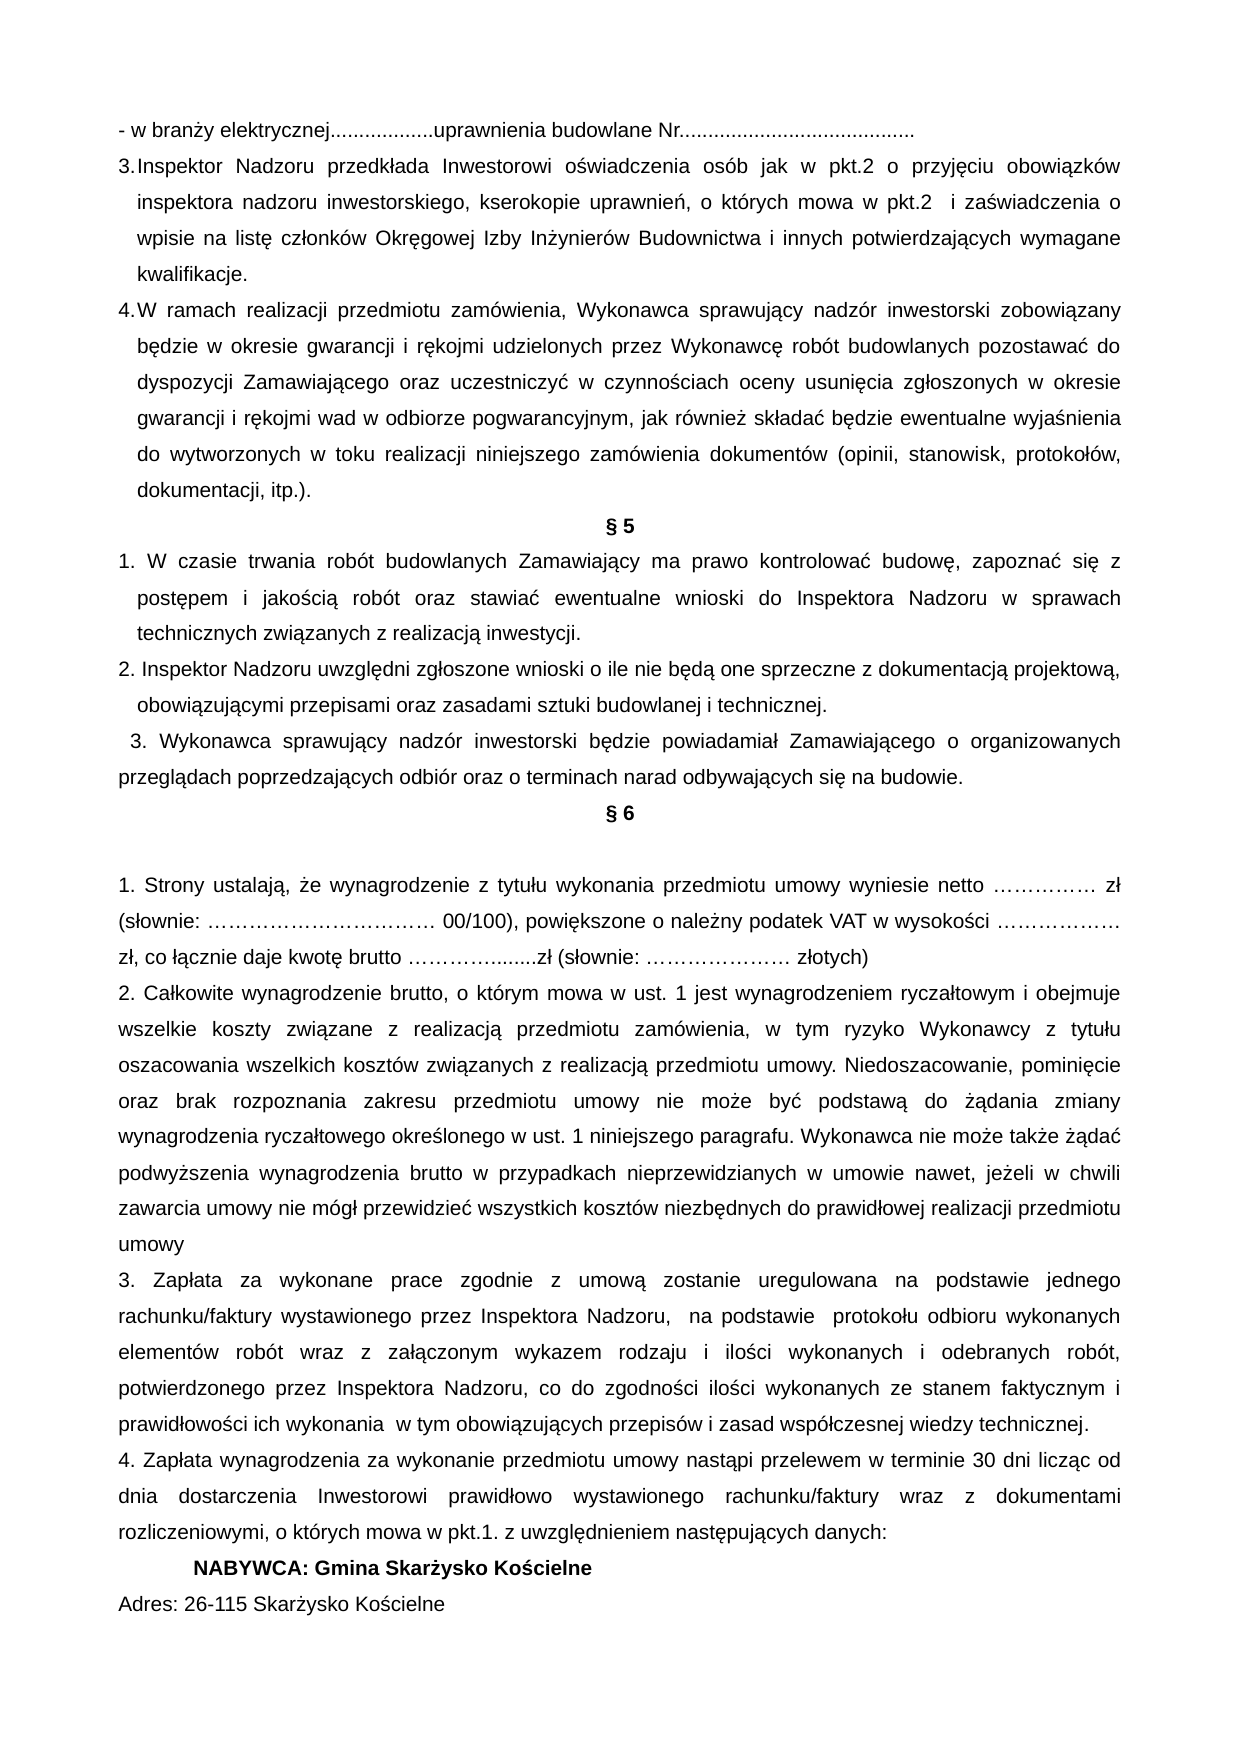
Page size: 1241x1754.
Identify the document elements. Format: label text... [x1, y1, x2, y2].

text NABYWCA: Gmina Skarżysko Kościelne [118, 1556, 1122, 1579]
text 3. Wykonawca sprawujący nadzór inwestorski będzie powiadamiał Zamawiającego o organizowanych przeglądach poprzedzających odbiór oraz o terminach narad odbywających się na budowie. [118, 729, 1122, 789]
list Inspektor Nadzoru przedkłada Inwestorowi oświadczenia osób jak w pkt.2 o przyjęciu obowiązków inspektora nadzoru inwestorskiego, kserokopie uprawnień, o których mowa w pkt.2 i zaświadczenia o wpisie na listę członków Okręgowej Izby Inżynierów Budownictwa i innych potwierdzających wymagane kwalifikacje. [118, 154, 1122, 286]
list W ramach realizacji przedmiotu zamówienia, Wykonawca sprawujący nadzór inwestorski zobowiązany będzie w okresie gwarancji i rękojmi udzielonych przez Wykonawcę robót budowlanych pozostawać do dyspozycji Zamawiającego oraz uczestniczyć w czynnościach oceny usunięcia zgłoszonych w okresie gwarancji i rękojmi wad w odbiorze pogwarancyjnym, jak również składać będzie ewentualne wyjaśnienia do wytworzonych w toku realizacji niniejszego zamówienia dokumentów (opinii, stanowisk, protokołów, dokumentacji, itp.). [118, 298, 1122, 501]
text 4. Zapłata wynagrodzenia za wykonanie przedmiotu umowy nastąpi przelewem w terminie 30 dni licząc od dnia dostarczenia Inwestorowi prawidłowo wystawionego rachunku/faktury wraz z dokumentami rozliczeniowymi, o których mowa w pkt.1. z uwzględnieniem następujących danych: [118, 1448, 1122, 1544]
text 2. Całkowite wynagrodzenie brutto, o którym mowa w ust. 1 jest wynagrodzeniem ryczałtowym i obejmuje wszelkie koszty związane z realizacją przedmiotu zamówienia, w tym ryzyko Wykonawcy z tytułu oszacowania wszelkich kosztów związanych z realizacją przedmiotu umowy. Niedoszacowanie, pominięcie oraz brak rozpoznania zakresu przedmiotu umowy nie może być podstawą do żądania zmiany wynagrodzenia ryczałtowego określonego w ust. 1 niniejszego paragrafu. Wykonawca nie może także żądać podwyższenia wynagrodzenia brutto w przypadkach nieprzewidzianych w umowie nawet, jeżeli w chwili zawarcia umowy nie mógł przewidzieć wszystkich kosztów niezbędnych do prawidłowej realizacji przedmiotu umowy [118, 981, 1122, 1256]
text § 6 [118, 801, 1122, 825]
text 1. W czasie trwania robót budowlanych Zamawiający ma prawo kontrolować budowę, zapoznać się z postępem i jakością robót oraz stawiać ewentualne wnioski do Inspektora Nadzoru w sprawach technicznych związanych z realizacją inwestycji. [118, 549, 1122, 645]
text 3. Zapłata za wykonane prace zgodnie z umową zostanie uregulowana na podstawie jednego rachunku/faktury wystawionego przez Inspektora Nadzoru, na podstawie protokołu odbioru wykonanych elementów robót wraz z załączonym wykazem rodzaju i ilości wykonanych i odebranych robót, potwierdzonego przez Inspektora Nadzoru, co do zgodności ilości wykonanych ze stanem faktycznym i prawidłowości ich wykonania w tym obowiązujących przepisów i zasad współczesnej wiedzy technicznej. [118, 1268, 1122, 1436]
text 2. Inspektor Nadzoru uwzględni zgłoszone wnioski o ile nie będą one sprzeczne z dokumentacją projektową, obowiązującymi przepisami oraz zasadami sztuki budowlanej i technicznej. [118, 657, 1122, 717]
text Adres: 26-115 Skarżysko Kościelne [118, 1592, 1122, 1616]
text - w branży elektrycznej..................uprawnienia budowlane Nr......................................... [118, 118, 1122, 142]
text § 5 [118, 513, 1122, 537]
text 1. Strony ustalają, że wynagrodzenie z tytułu wykonania przedmiotu umowy wyniesie netto …………… zł (słownie: …………………………… 00/100), powiększone o należny podatek VAT w wysokości ……………… zł, co łącznie daje kwotę brutto …………........zł (słownie: ………………… złotych) [118, 873, 1122, 969]
